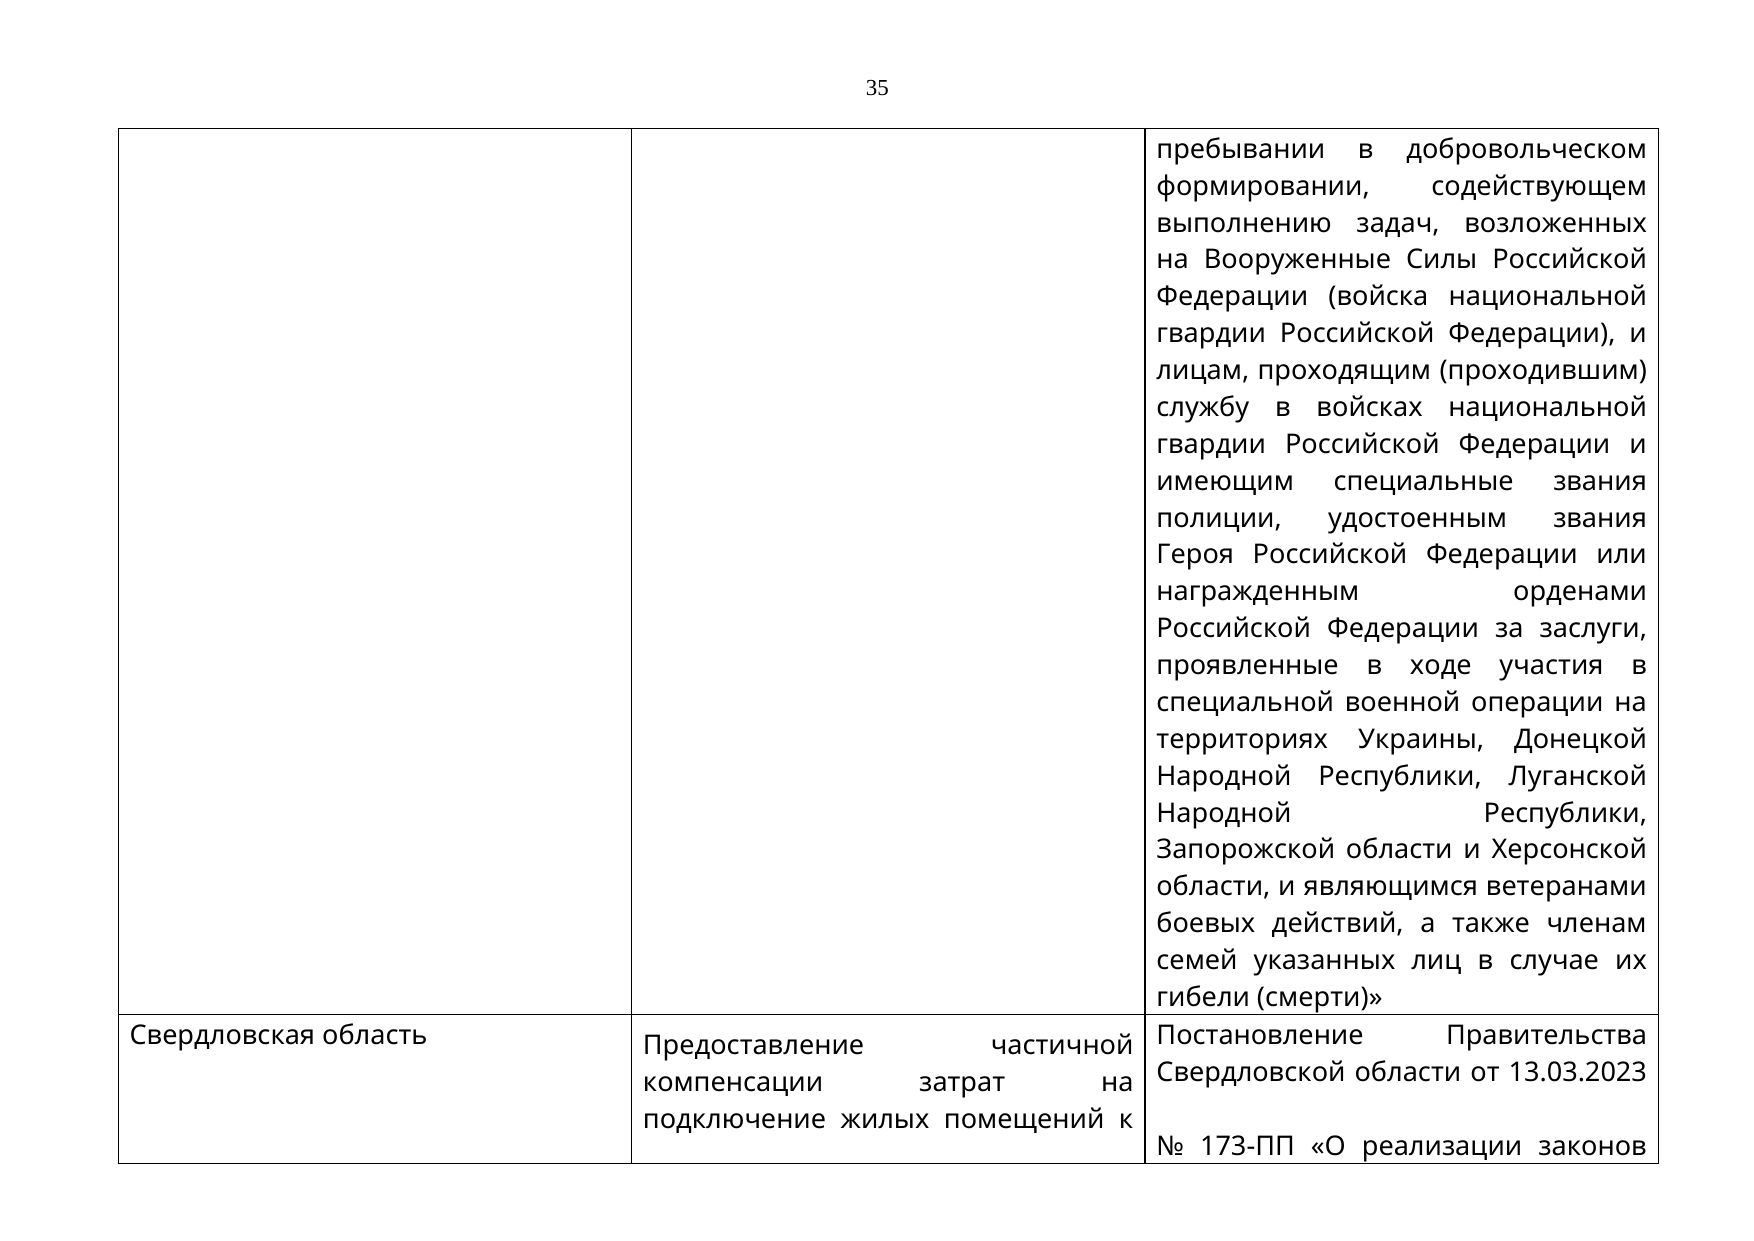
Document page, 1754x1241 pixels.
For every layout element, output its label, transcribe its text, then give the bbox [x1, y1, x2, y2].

table_cell пребывании в добровольческом формировании, содействующем выполнению задач, возложенных на Вооруженные Силы Российской Федерации (войска национальной гвардии Российской Федерации), и лицам, проходящим (проходившим) службу в войсках национальной гвардии Российской Федерации и имеющим специальные звания полиции, удостоенным звания Героя Российской Федерации или награжденным орденами Российской Федерации за заслуги, проявленные в ходе участия в специальной военной операции на территориях Украины, Донецкой Народной Республики, Луганской Народной Республики, Запорожской области и Херсонской области, и являющимся ветеранами боевых действий, а также членам семей указанных лиц в случае их гибели (смерти)» [1146, 129, 1658, 1014]
table_cell [119, 129, 631, 1014]
table_cell Предоставление частичной компенсации затрат на подключение жилых помещений к [632, 1015, 1144, 1163]
table_cell Постановление Правительства Свердловской области от 13.03.2023 № 173-ПП «О реализации законов [1146, 1015, 1658, 1163]
table_cell [632, 129, 1144, 1014]
table_cell Свердловская область [119, 1015, 631, 1163]
